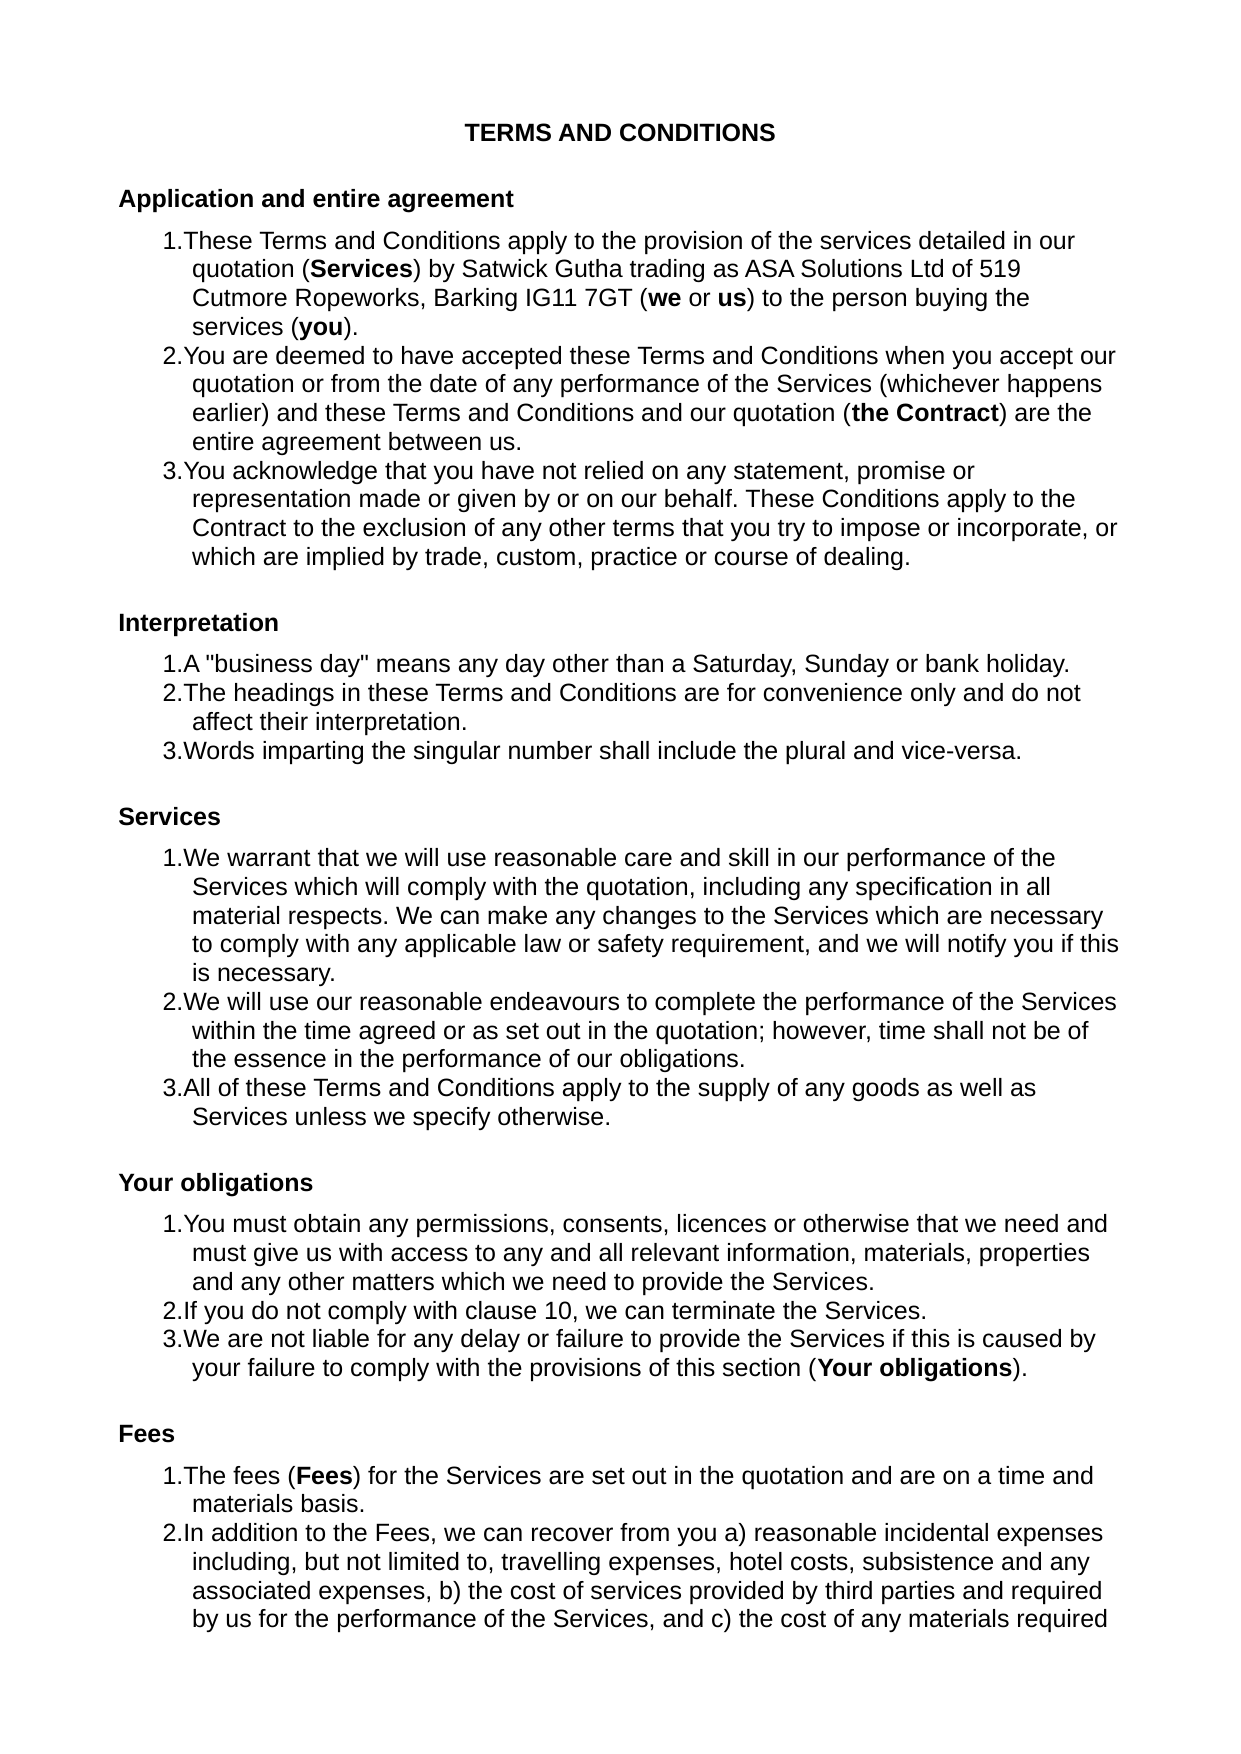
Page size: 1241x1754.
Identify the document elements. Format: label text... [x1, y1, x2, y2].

subtitle Your obligations [118, 1168, 1122, 1197]
list You are deemed to have accepted these Terms and Conditions when you accept our quotation or from the date of any performance of the Services (whichever happens earlier) and these Terms and Conditions and our quotation (the Contract) are the entire agreement between us. [162, 341, 1122, 456]
list You acknowledge that you have not relied on any statement, promise or representation made or given by or on our behalf. These Conditions apply to the Contract to the exclusion of any other terms that you try to impose or incorporate, or which are implied by trade, custom, practice or course of dealing. [162, 456, 1122, 571]
list We will use our reasonable endeavours to complete the performance of the Services within the time agreed or as set out in the quotation; however, time shall not be of the essence in the performance of our obligations. [162, 987, 1122, 1073]
list All of these Terms and Conditions apply to the supply of any goods as well as Services unless we specify otherwise. [162, 1073, 1122, 1131]
list If you do not comply with clause 10, we can terminate the Services. [162, 1296, 1122, 1324]
subtitle Services [118, 802, 1122, 831]
list A "business day" means any day other than a Saturday, Sunday or bank holiday. [162, 649, 1122, 678]
subtitle Fees [118, 1419, 1122, 1448]
subtitle Application and entire agreement [118, 184, 1122, 213]
list The headings in these Terms and Conditions are for convenience only and do not affect their interpretation. [162, 678, 1122, 736]
list The fees (Fees) for the Services are set out in the quotation and are on a time and materials basis. [162, 1461, 1122, 1518]
list You must obtain any permissions, consents, licences or otherwise that we need and must give us with access to any and all relevant information, materials, properties and any other matters which we need to provide the Services. [162, 1209, 1122, 1296]
list We warrant that we will use reasonable care and skill in our performance of the Services which will comply with the quotation, including any specification in all material respects. We can make any changes to the Services which are necessary to comply with any applicable law or safety requirement, and we will notify you if this is necessary. [162, 843, 1122, 987]
list We are not liable for any delay or failure to provide the Services if this is caused by your failure to comply with the provisions of this section (Your obligations). [162, 1324, 1122, 1382]
list These Terms and Conditions apply to the provision of the services detailed in our quotation (Services) by Satwick Gutha trading as ASA Solutions Ltd of 519 Cutmore Ropeworks, Barking IG11 7GT (we or us) to the person buying the services (you). [162, 226, 1122, 341]
list In addition to the Fees, we can recover from you a) reasonable incidental expenses including, but not limited to, travelling expenses, hotel costs, subsistence and any associated expenses, b) the cost of services provided by third parties and required by us for the performance of the Services, and c) the cost of any materials required [162, 1518, 1122, 1633]
subtitle Interpretation [118, 608, 1122, 637]
list Words imparting the singular number shall include the plural and vice-versa. [162, 736, 1122, 764]
text TERMS AND CONDITIONS [118, 118, 1122, 147]
